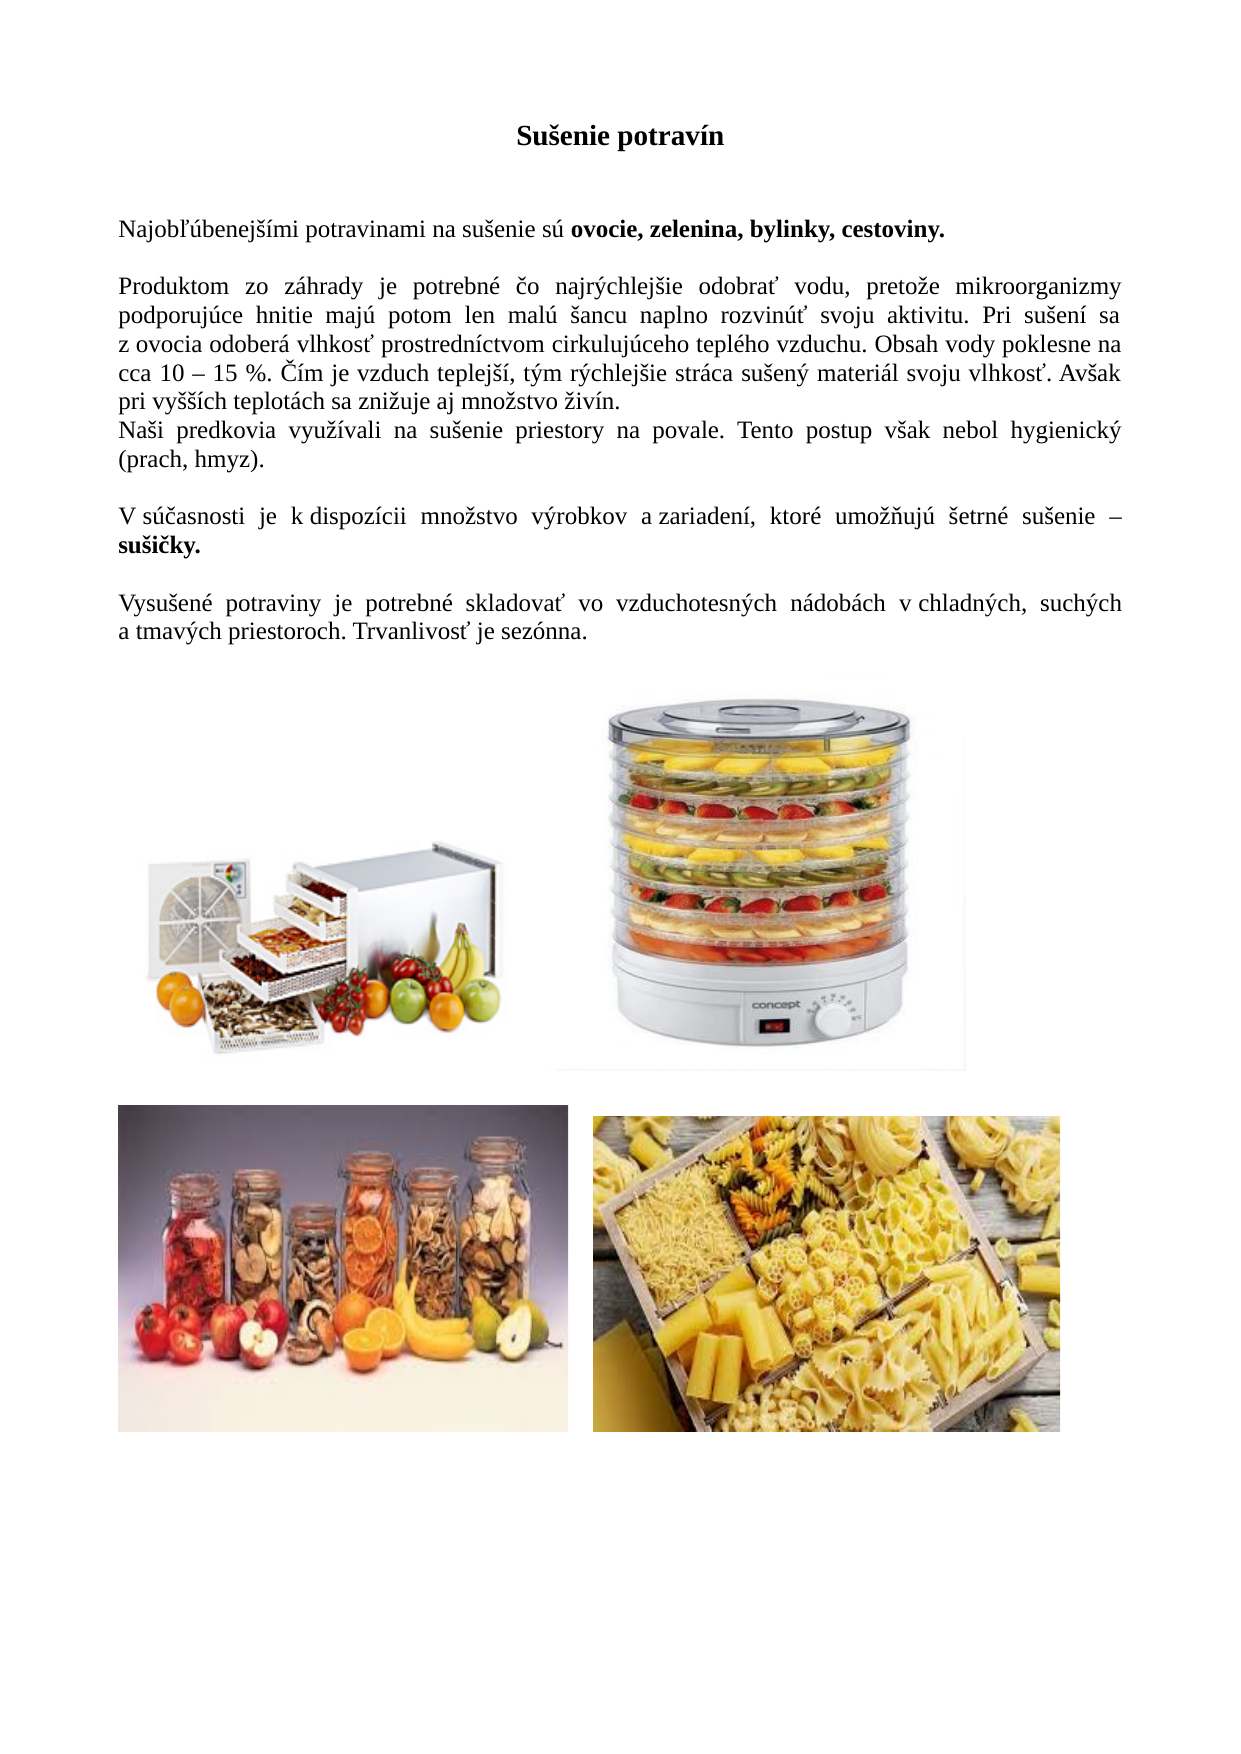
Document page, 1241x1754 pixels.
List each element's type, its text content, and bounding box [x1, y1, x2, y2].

picture [118, 786, 525, 1071]
text Vysušené potraviny je potrebné skladovať vo vzduchotesných nádobách v chladných, suchých a tmavých priestoroch. Trvanlivosť je sezónna. [118, 588, 1122, 645]
text V súčasnosti je k dispozícii množstvo výrobkov a zariadení, ktoré umožňujú šetrné sušenie – sušičky. [118, 501, 1122, 559]
text Najobľúbenejšími potravinami na sušenie sú ovocie, zelenina, bylinky, cestoviny. [118, 214, 1122, 243]
picture [118, 1105, 569, 1432]
text Produktom zo záhrady je potrebné čo najrýchlejšie odobrať vodu, pretože mikroorganizmy podporujúce hnitie majú potom len malú šancu naplno rozvinúť svoju aktivitu. Pri sušení sa z ovocia odoberá vlhkosť prostredníctvom cirkulujúceho teplého vzduchu. Obsah vody poklesne na cca 10 – 15 %. Čím je vzduch teplejší, tým rýchlejšie stráca sušený materiál svoju vlhkosť. Avšak pri vyšších teplotách sa znižuje aj množstvo živín. [118, 271, 1122, 415]
text Naši predkovia využívali na sušenie priestory na povale. Tento postup však nebol hygienický (prach, hmyz). [118, 415, 1122, 473]
text Sušenie potravín [118, 118, 1122, 152]
picture [536, 673, 984, 1071]
picture [593, 1116, 1061, 1432]
